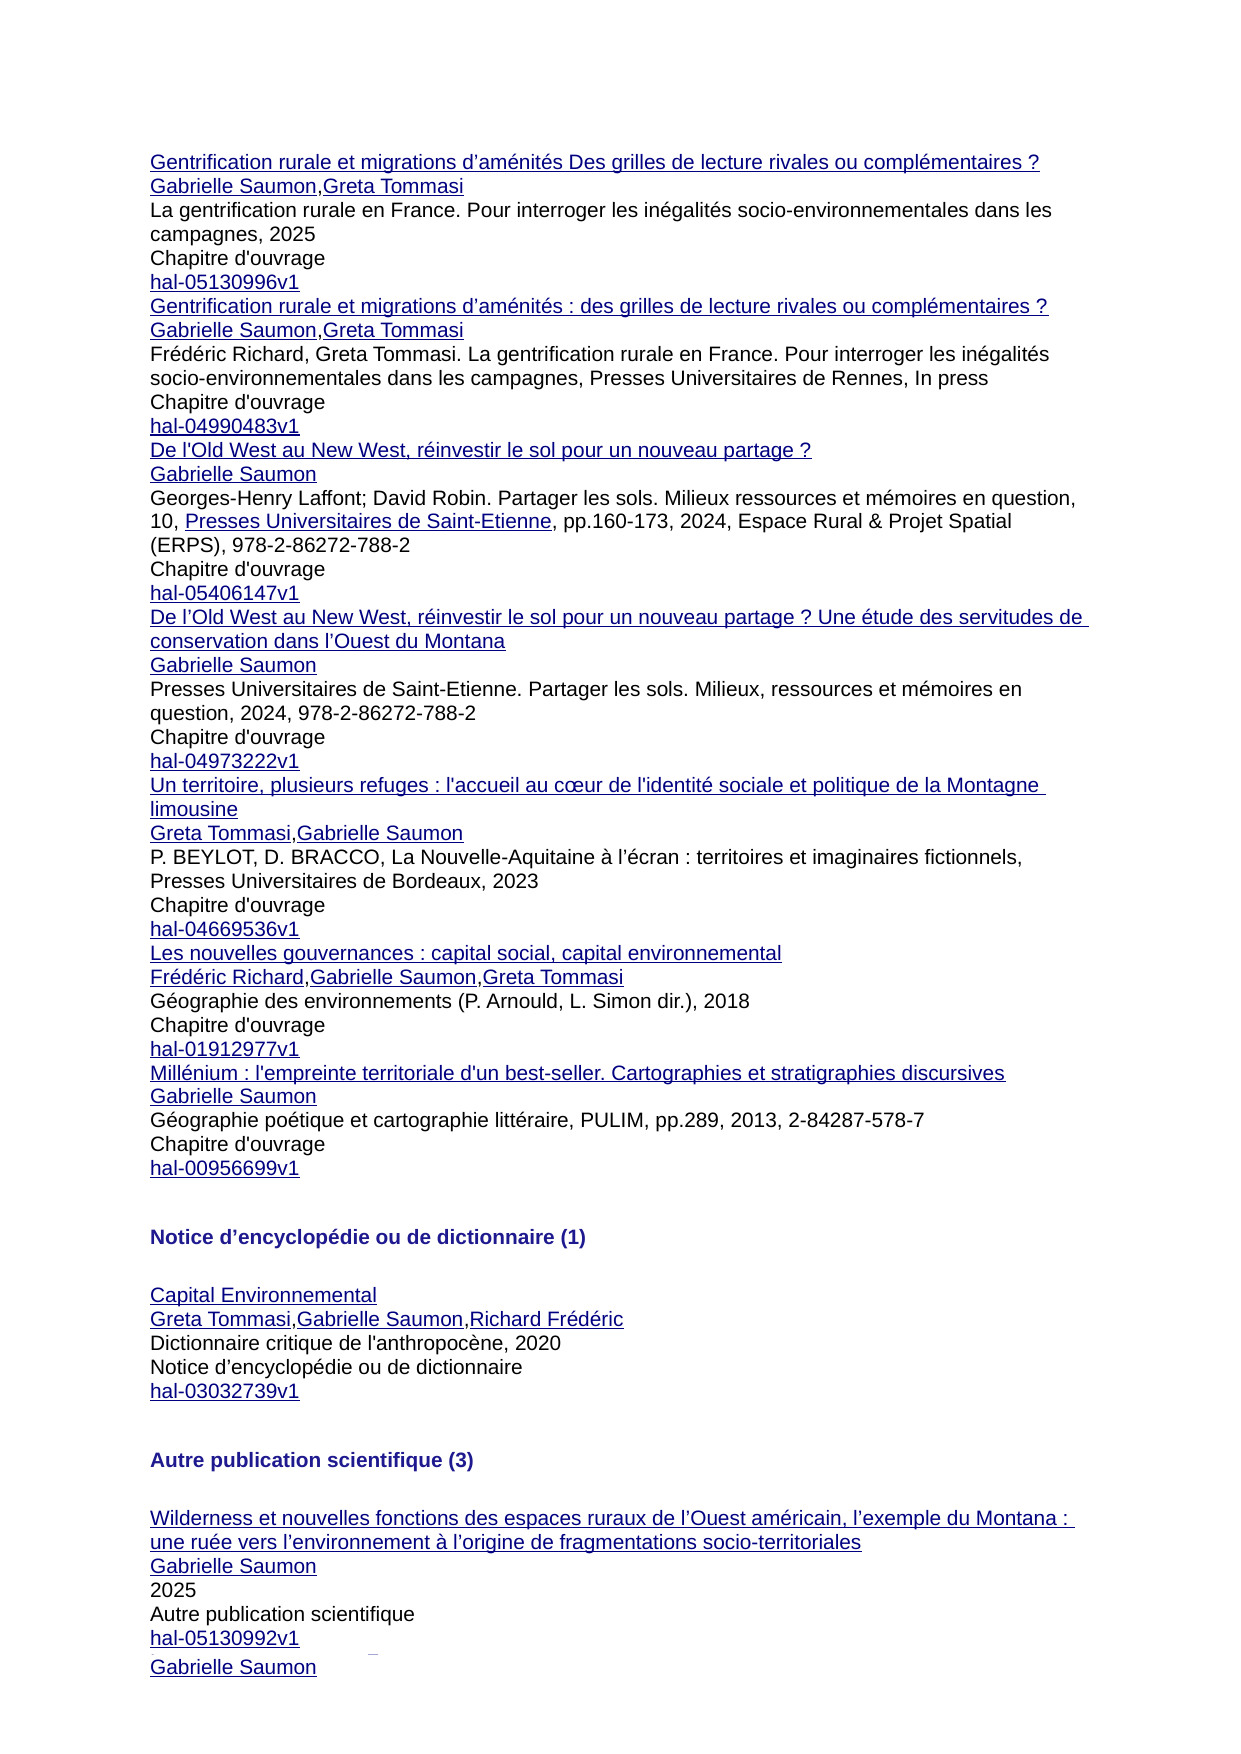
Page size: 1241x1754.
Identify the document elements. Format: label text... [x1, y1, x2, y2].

table_cell De l'Old West au New West, réinvestir le sol pour un nouveau partage ? Gabrielle Saumon Georges-Henry Laffont; David Robin. Partager les sols. Milieux ressources et mémoires en question, 10, Presses Universitaires de Saint-Etienne, pp.160-173, 2024, Espace Rural & Projet Spatial (ERPS), 978-2-86272-788-2 Chapitre d'ouvrage hal-05406147v1 [150, 438, 1090, 605]
subtitle Notice d’encyclopédie ou de dictionnaire (1) [150, 1225, 1090, 1249]
subtitle Autre publication scientifique (3) [150, 1448, 1090, 1472]
table_cell Les espaces ruraux en France Gabrielle Saumon [150, 1650, 1090, 1679]
table_cell Millénium : l'empreinte territoriale d'un best-seller. Cartographies et stratigraphies discursives Gabrielle Saumon Géographie poétique et cartographie littéraire, PULIM, pp.289, 2013, 2-84287-578-7 Chapitre d'ouvrage hal-00956699v1 [150, 1060, 1090, 1180]
table_cell Les nouvelles gouvernances : capital social, capital environnemental Frédéric Richard,Gabrielle Saumon,Greta Tommasi Géographie des environnements (P. Arnould, L. Simon dir.), 2018 Chapitre d'ouvrage hal-01912977v1 [150, 941, 1090, 1060]
table_cell Un territoire, plusieurs refuges : l'accueil au cœur de l'identité sociale et politique de la Montagne limousine Greta Tommasi,Gabrielle Saumon P. BEYLOT, D. BRACCO, La Nouvelle-Aquitaine à l’écran : territoires et imaginaires fictionnels, Presses Universitaires de Bordeaux, 2023 Chapitre d'ouvrage hal-04669536v1 [150, 773, 1090, 941]
table_cell Gentrification rurale et migrations d’aménités : des grilles de lecture rivales ou complémentaires ? Gabrielle Saumon,Greta Tommasi Frédéric Richard, Greta Tommasi. La gentrification rurale en France. Pour interroger les inégalités socio-environnementales dans les campagnes, Presses Universitaires de Rennes, In press Chapitre d'ouvrage hal-04990483v1 [150, 294, 1090, 437]
table_header Wilderness et nouvelles fonctions des espaces ruraux de l’Ouest américain, l’exemple du Montana : une ruée vers l’environnement à l’origine de fragmentations socio-territoriales Gabrielle Saumon 2025 Autre publication scientifique hal-05130992v1 [150, 1506, 1090, 1650]
table_header Capital Environnemental Greta Tommasi,Gabrielle Saumon,Richard Frédéric Dictionnaire critique de l'anthropocène, 2020 Notice d’encyclopédie ou de dictionnaire hal-03032739v1 [150, 1283, 1090, 1403]
table_cell Gentrification rurale et migrations d’aménités Des grilles de lecture rivales ou complémentaires ? Gabrielle Saumon,Greta Tommasi La gentrification rurale en France. Pour interroger les inégalités socio-environnementales dans les campagnes, 2025 Chapitre d'ouvrage hal-05130996v1 [150, 150, 1090, 294]
table_cell De l’Old West au New West, réinvestir le sol pour un nouveau partage ? Une étude des servitudes de conservation dans l’Ouest du Montana Gabrielle Saumon Presses Universitaires de Saint-Etienne. Partager les sols. Milieux, ressources et mémoires en question, 2024, 978-2-86272-788-2 Chapitre d'ouvrage hal-04973222v1 [150, 605, 1090, 773]
